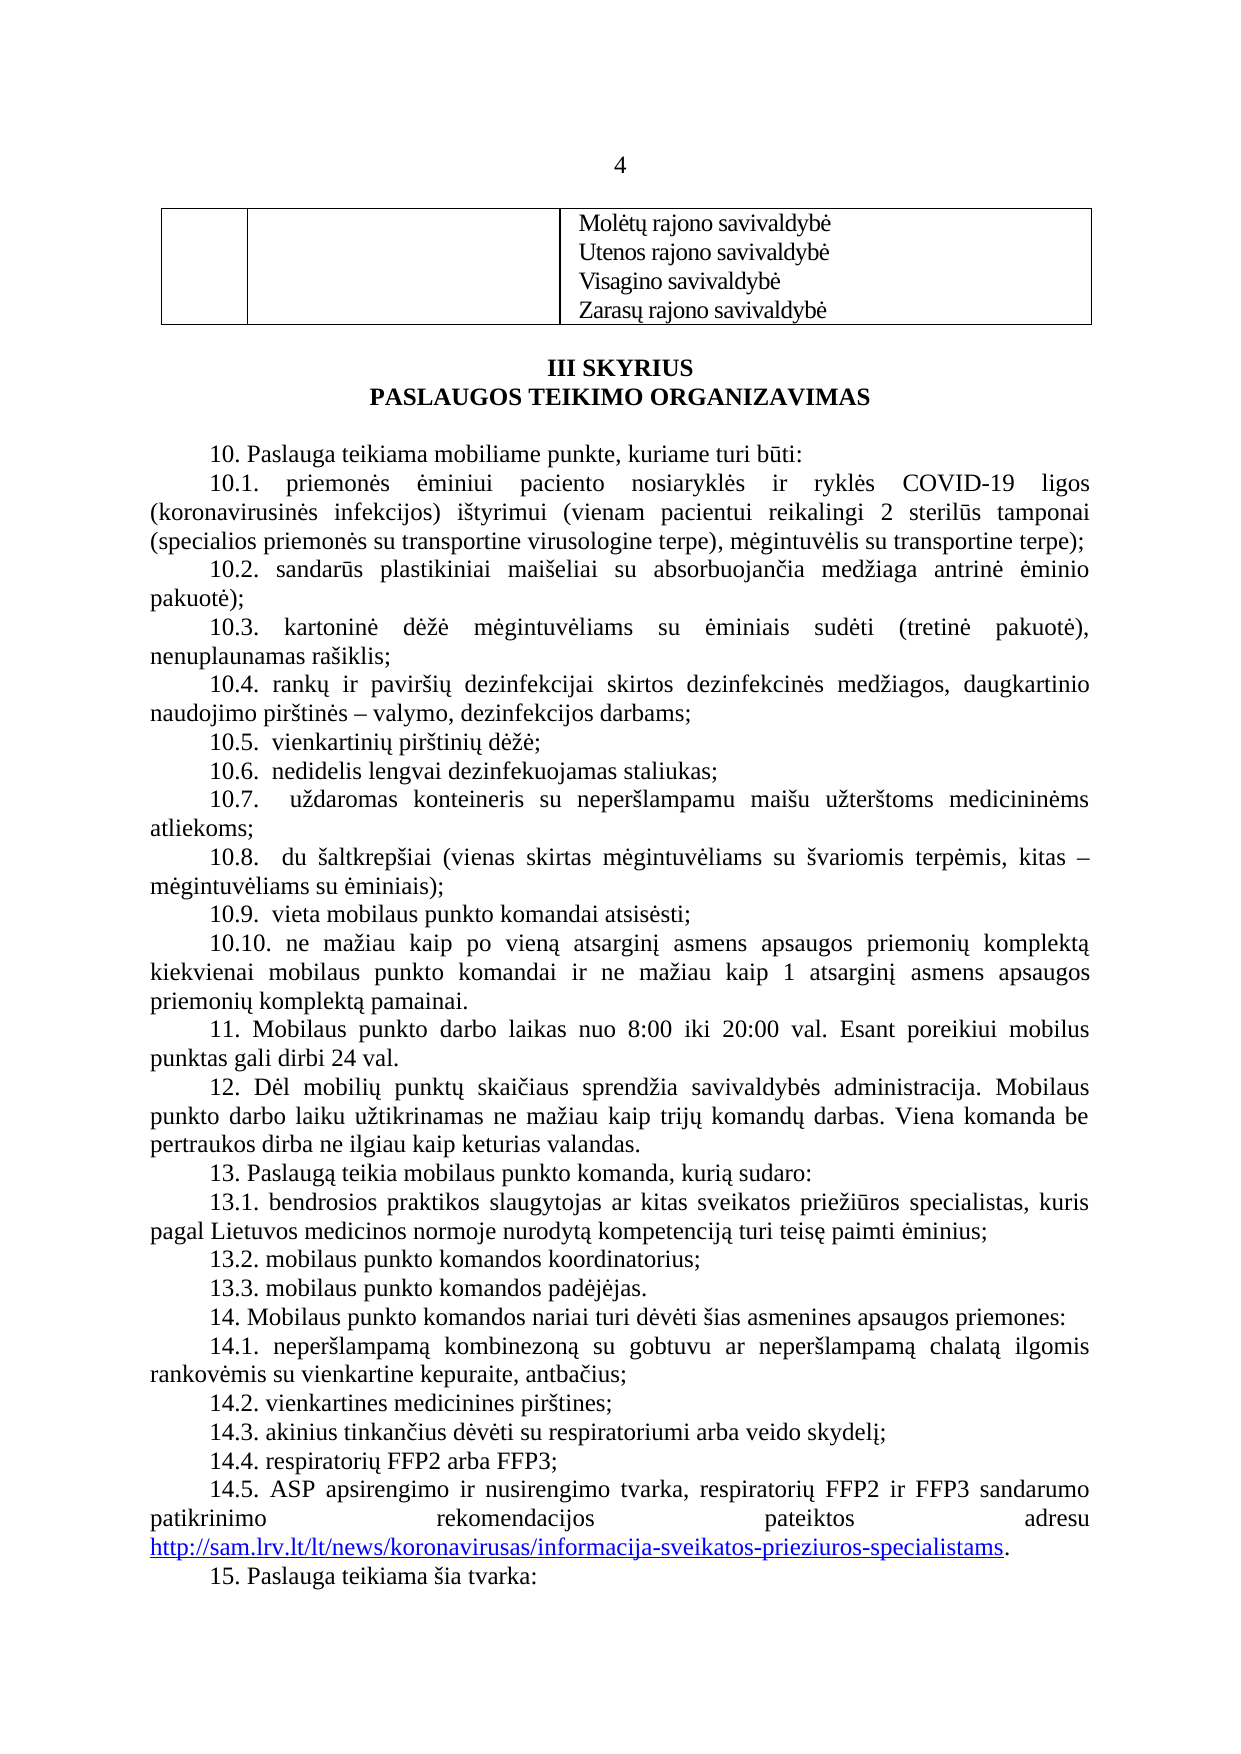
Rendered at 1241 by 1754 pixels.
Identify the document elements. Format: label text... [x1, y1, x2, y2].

text 15. Paslauga teikiama šia tvarka: [150, 1561, 1090, 1589]
text 10. Paslauga teikiama mobiliame punkte, kuriame turi būti: [150, 439, 1090, 468]
text 10.1. priemonės ėminiui paciento nosiaryklės ir ryklės COVID-19 ligos (koronavirusinės infekcijos) ištyrimui (vienam pacientui reikalingi 2 sterilūs tamponai (specialios priemonės su transportine virusologine terpe), mėgintuvėlis su transportine terpe); [150, 468, 1090, 554]
text 13.1. bendrosios praktikos slaugytojas ar kitas sveikatos priežiūros specialistas, kuris pagal Lietuvos medicinos normoje nurodytą kompetenciją turi teisę paimti ėminius; [150, 1187, 1090, 1244]
text 14.2. vienkartines medicinines pirštines; [150, 1388, 1090, 1417]
text 14.1. neperšlampamą kombinezoną su gobtuvu ar neperšlampamą chalatą ilgomis rankovėmis su vienkartine kepuraite, antbačius; [150, 1331, 1090, 1388]
text 13.2. mobilaus punkto komandos koordinatorius; [150, 1244, 1090, 1273]
text 14.4. respiratorių FFP2 arba FFP3; [150, 1446, 1090, 1474]
text 12. Dėl mobilių punktų skaičiaus sprendžia savivaldybės administracija. Mobilaus punkto darbo laiku užtikrinamas ne mažiau kaip trijų komandų darbas. Viena komanda be pertraukos dirba ne ilgiau kaip keturias valandas. [150, 1072, 1090, 1158]
text 13.3. mobilaus punkto komandos padėjėjas. [150, 1273, 1090, 1302]
table_cell [248, 209, 559, 323]
text 10.6. nedidelis lengvai dezinfekuojamas staliukas; [150, 756, 1090, 784]
text 10.7. uždaromas konteineris su neperšlampamu maišu užterštoms medicininėms atliekoms; [150, 784, 1090, 842]
text 10.2. sandarūs plastikiniai maišeliai su absorbuojančia medžiaga antrinė ėminio pakuotė); [150, 554, 1090, 612]
text III SKYRIUS [150, 353, 1090, 382]
text 10.4. rankų ir paviršių dezinfekcijai skirtos dezinfekcinės medžiagos, daugkartinio naudojimo pirštinės – valymo, dezinfekcijos darbams; [150, 669, 1090, 727]
text 11. Mobilaus punkto darbo laikas nuo 8:00 iki 20:00 val. Esant poreikiui mobilus punktas gali dirbi 24 val. [150, 1014, 1090, 1072]
text 13. Paslaugą teikia mobilaus punkto komanda, kurią sudaro: [150, 1158, 1090, 1187]
table_cell Molėtų rajono savivaldybė Utenos rajono savivaldybė Visagino savivaldybė Zarasų rajono savivaldybė [561, 209, 1091, 323]
text PASLAUGOS TEIKIMO ORGANIZAVIMAS [150, 382, 1090, 411]
text 10.5. vienkartinių pirštinių dėžė; [150, 727, 1090, 756]
text 14.3. akinius tinkančius dėvėti su respiratoriumi arba veido skydelį; [150, 1417, 1090, 1446]
text 10.3. kartoninė dėžė mėgintuvėliams su ėminiais sudėti (tretinė pakuotė), nenuplaunamas rašiklis; [150, 612, 1090, 669]
text 14. Mobilaus punkto komandos nariai turi dėvėti šias asmenines apsaugos priemones: [150, 1302, 1090, 1331]
text 10.10. ne mažiau kaip po vieną atsarginį asmens apsaugos priemonių komplektą kiekvienai mobilaus punkto komandai ir ne mažiau kaip 1 atsarginį asmens apsaugos priemonių komplektą pamainai. [150, 928, 1090, 1014]
text 10.9. vieta mobilaus punkto komandai atsisėsti; [150, 899, 1090, 928]
text 14.5. ASP apsirengimo ir nusirengimo tvarka, respiratorių FFP2 ir FFP3 sandarumo patikrinimo rekomendacijos pateiktos adresu http://sam.lrv.lt/lt/news/koronavirusas/informacija-sveikatos-prieziuros-specialistams. [150, 1474, 1090, 1561]
table_cell [162, 209, 247, 323]
text 10.8. du šaltkrepšiai (vienas skirtas mėgintuvėliams su švariomis terpėmis, kitas – mėgintuvėliams su ėminiais); [150, 842, 1090, 899]
